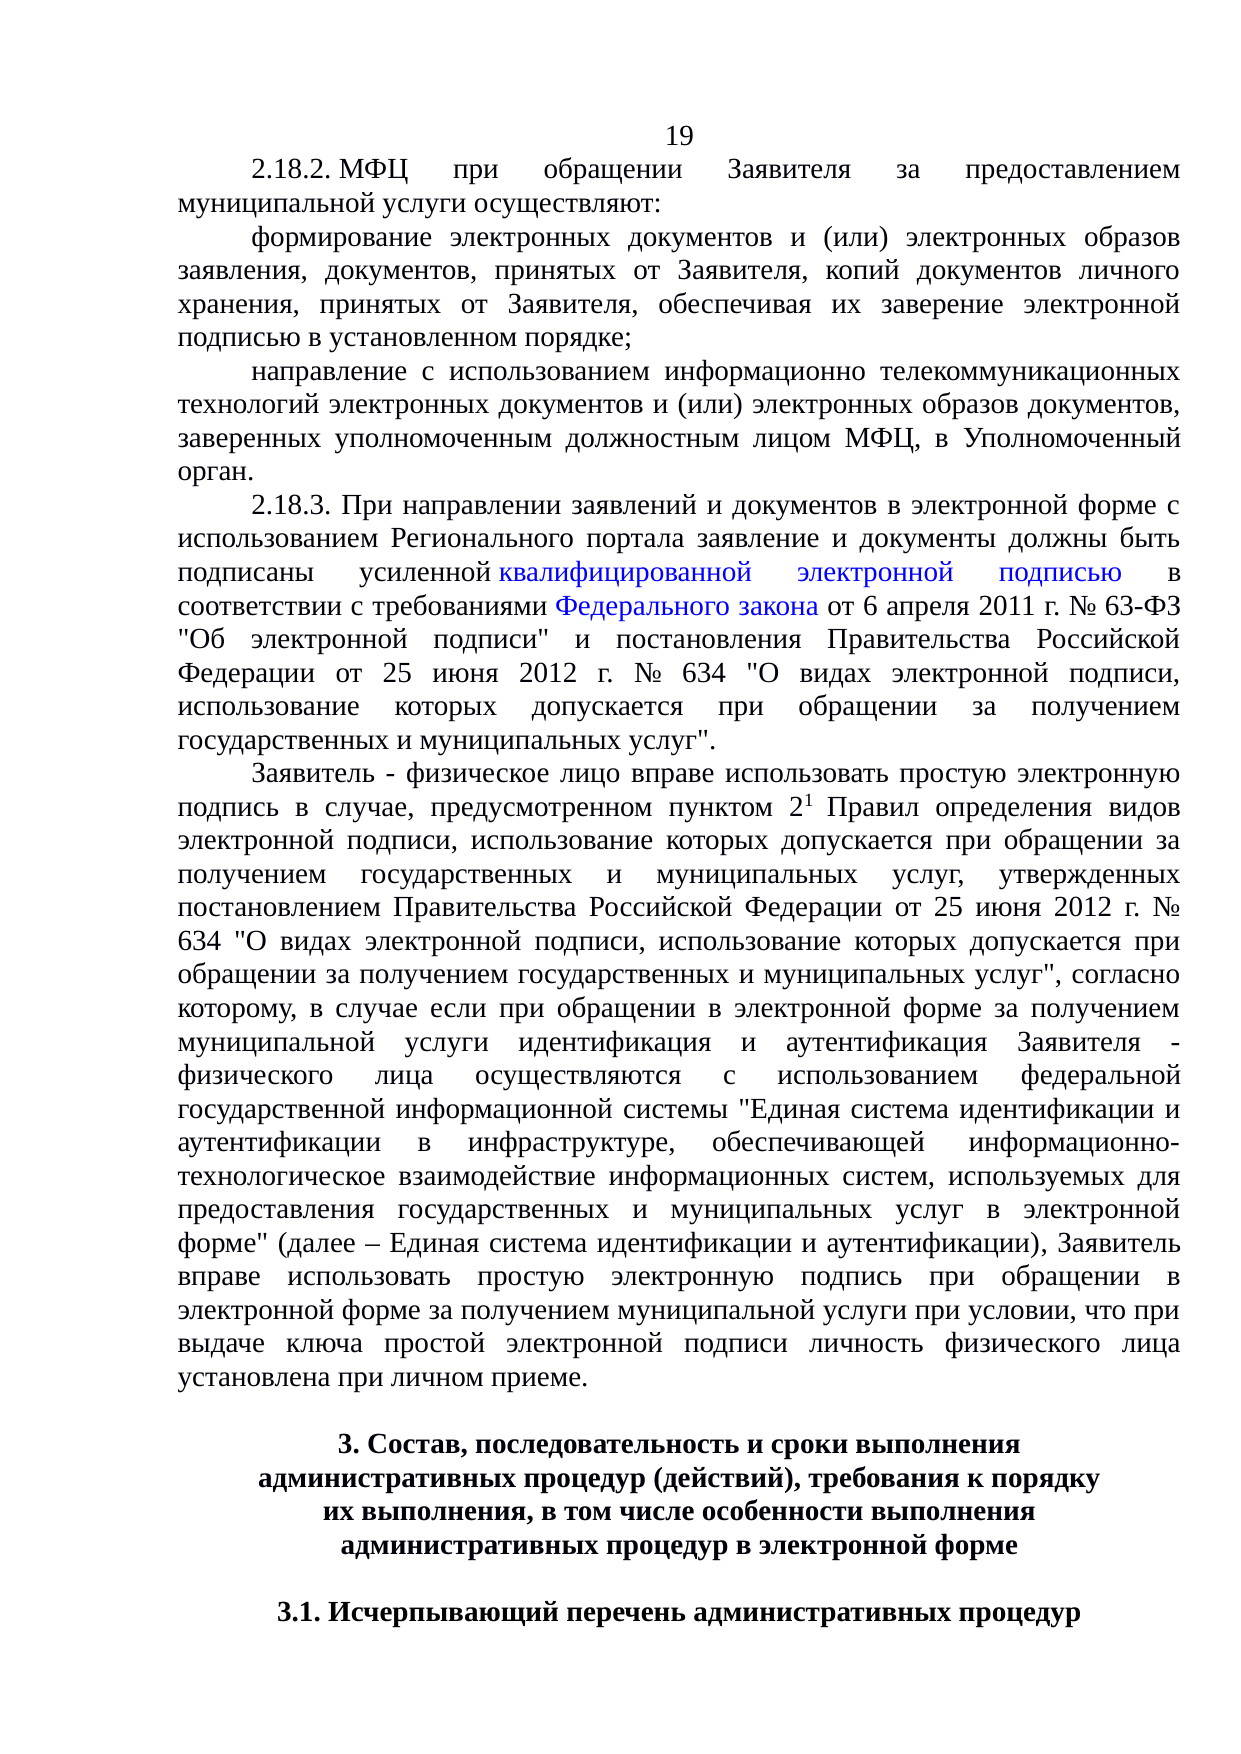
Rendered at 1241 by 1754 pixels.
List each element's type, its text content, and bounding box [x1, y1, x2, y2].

text административных процедур (действий), требования к порядку [177, 1460, 1181, 1493]
text направление с использованием информационно телекоммуникационных технологий электронных документов и (или) электронных образов документов, заверенных уполномоченным должностным лицом МФЦ, в Уполномоченный орган. [177, 353, 1181, 487]
text 2.18.2. МФЦ при обращении Заявителя за предоставлением муниципальной услуги осуществляют: [177, 152, 1181, 219]
title 3.1. Исчерпывающий перечень административных процедур [177, 1594, 1181, 1627]
text административных процедур в электронной форме [177, 1527, 1181, 1560]
text 19 [177, 118, 1181, 152]
text Заявитель - физическое лицо вправе использовать простую электронную подпись в случае, предусмотренном пунктом 21 Правил определения видов электронной подписи, использование которых допускается при обращении за получением государственных и муниципальных услуг, утвержденных постановлением Правительства Российской Федерации от 25 июня 2012 г. № 634 "О видах электронной подписи, использование которых допускается при обращении за получением государственных и муниципальных услуг", согласно которому, в случае если при обращении в электронной форме за получением муниципальной услуги идентификация и аутентификация Заявителя - физического лица осуществляются с использованием федеральной государственной информационной системы "Единая система идентификации и аутентификации в инфраструктуре, обеспечивающей информационно- [177, 755, 1181, 1158]
text технологическое взаимодействие информационных систем, используемых для предоставления государственных и муниципальных услуг в электронной форме" (далее – Единая система идентификации и аутентификации), Заявитель вправе использовать простую электронную подпись при обращении в электронной форме за получением муниципальной услуги при условии, что при выдаче ключа простой электронной подписи личность физического лица установлена при личном приеме. [177, 1158, 1181, 1393]
text их выполнения, в том числе особенности выполнения [177, 1493, 1181, 1527]
text 2.18.3. При направлении заявлений и документов в электронной форме с использованием Регионального портала заявление и документы должны быть подписаны усиленной квалифицированной электронной подписью в соответствии с требованиями Федерального закона от 6 апреля 2011 г. № 63-ФЗ "Об электронной подписи" и постановления Правительства Российской Федерации от 25 июня 2012 г. № 634 "О видах электронной подписи, использование которых допускается при обращении за получением государственных и муниципальных услуг". [177, 487, 1181, 755]
text формирование электронных документов и (или) электронных образов заявления, документов, принятых от Заявителя, копий документов личного хранения, принятых от Заявителя, обеспечивая их заверение электронной подписью в установленном порядке; [177, 219, 1181, 353]
text 3. Состав, последовательность и сроки выполнения [177, 1426, 1181, 1460]
